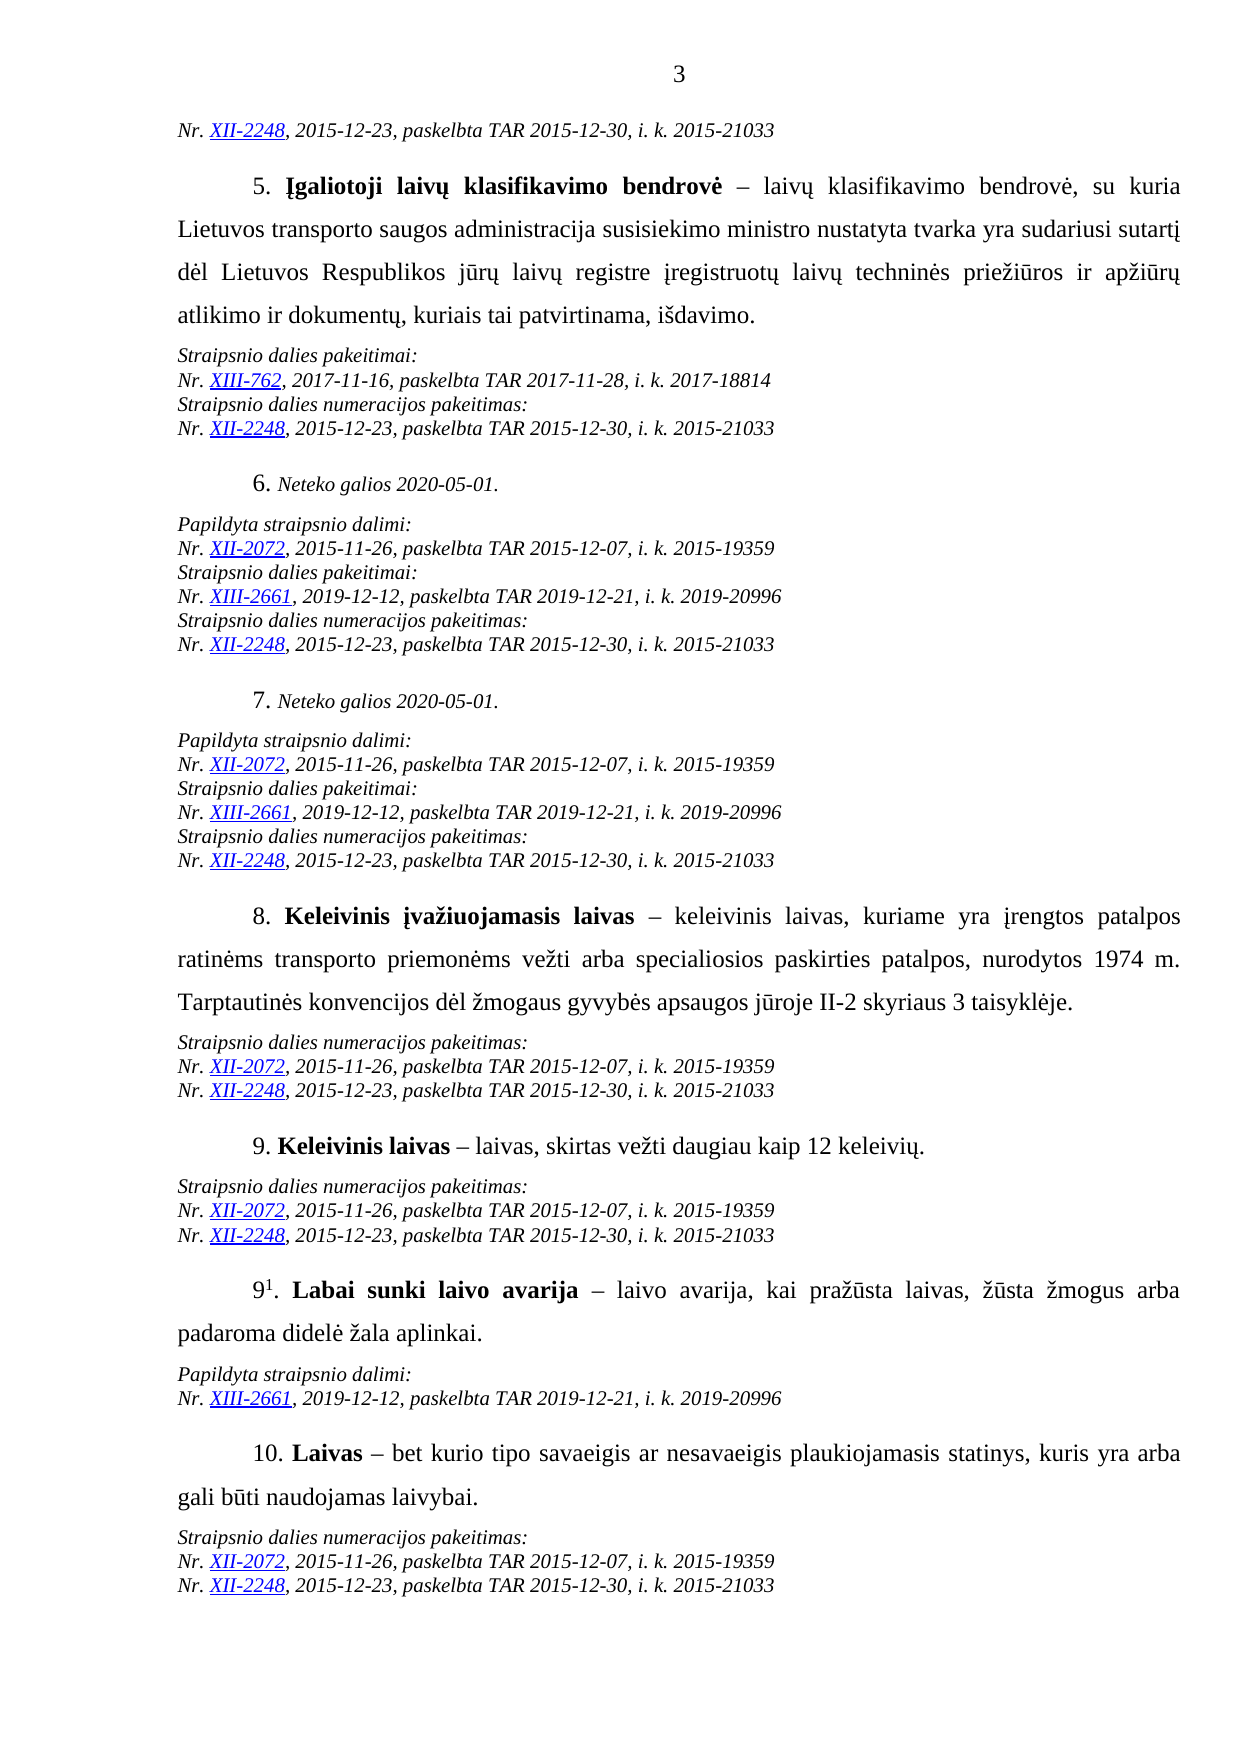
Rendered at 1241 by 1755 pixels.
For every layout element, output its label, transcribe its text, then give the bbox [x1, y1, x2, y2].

text Straipsnio dalies numeracijos pakeitimas: [177, 1525, 1181, 1549]
text Straipsnio dalies numeracijos pakeitimas: [177, 824, 1181, 848]
text Nr. XII-2072, 2015-11-26, paskelbta TAR 2015-12-07, i. k. 2015-19359 [177, 536, 1181, 560]
text 10. Laivas – bet kurio tipo savaeigis ar nesavaeigis plaukiojamasis statinys, kuris yra arba gali būti naudojamas laivybai. [177, 1438, 1181, 1510]
text Nr. XII-2248, 2015-12-23, paskelbta TAR 2015-12-30, i. k. 2015-21033 [177, 1078, 1181, 1102]
text Nr. XII-2248, 2015-12-23, paskelbta TAR 2015-12-30, i. k. 2015-21033 [177, 848, 1181, 872]
text Nr. XII-2072, 2015-11-26, paskelbta TAR 2015-12-07, i. k. 2015-19359 [177, 1054, 1181, 1078]
text Straipsnio dalies numeracijos pakeitimas: [177, 608, 1181, 632]
text 8. Keleivinis įvažiuojamasis laivas – keleivinis laivas, kuriame yra įrengtos patalpos ratinėms transporto priemonėms vežti arba specialiosios paskirties patalpos, nurodytos 1974 m. Tarptautinės konvencijos dėl žmogaus gyvybės apsaugos jūroje II-2 skyriaus 3 taisyklėje. [177, 901, 1181, 1016]
text Nr. XIII-2661, 2019-12-12, paskelbta TAR 2019-12-21, i. k. 2019-20996 [177, 1386, 1181, 1410]
text Nr. XII-2248, 2015-12-23, paskelbta TAR 2015-12-30, i. k. 2015-21033 [177, 1222, 1181, 1247]
text Nr. XII-2248, 2015-12-23, paskelbta TAR 2015-12-30, i. k. 2015-21033 [177, 1573, 1181, 1597]
text Nr. XII-2072, 2015-11-26, paskelbta TAR 2015-12-07, i. k. 2015-19359 [177, 752, 1181, 776]
text 5. Įgaliotoji laivų klasifikavimo bendrovė – laivų klasifikavimo bendrovė, su kuria Lietuvos transporto saugos administracija susisiekimo ministro nustatyta tvarka yra sudariusi sutartį dėl Lietuvos Respublikos jūrų laivų registre įregistruotų laivų techninės priežiūros ir apžiūrų atlikimo ir dokumentų, kuriais tai patvirtinama, išdavimo. [177, 171, 1181, 329]
text Straipsnio dalies pakeitimai: [177, 776, 1181, 800]
text Papildyta straipsnio dalimi: [177, 512, 1181, 536]
text Nr. XII-2072, 2015-11-26, paskelbta TAR 2015-12-07, i. k. 2015-19359 [177, 1198, 1181, 1222]
text Straipsnio dalies pakeitimai: [177, 343, 1181, 367]
text Straipsnio dalies numeracijos pakeitimas: [177, 392, 1181, 416]
text Straipsnio dalies pakeitimai: [177, 560, 1181, 584]
text Nr. XIII-762, 2017-11-16, paskelbta TAR 2017-11-28, i. k. 2017-18814 [177, 367, 1181, 392]
text Nr. XII-2248, 2015-12-23, paskelbta TAR 2015-12-30, i. k. 2015-21033 [177, 118, 1181, 142]
text 6. Neteko galios 2020-05-01. [177, 468, 1181, 497]
text Straipsnio dalies numeracijos pakeitimas: [177, 1030, 1181, 1054]
text Straipsnio dalies numeracijos pakeitimas: [177, 1174, 1181, 1198]
text Nr. XII-2248, 2015-12-23, paskelbta TAR 2015-12-30, i. k. 2015-21033 [177, 632, 1181, 656]
text 9. Keleivinis laivas – laivas, skirtas vežti daugiau kaip 12 keleivių. [177, 1131, 1181, 1160]
text Nr. XIII-2661, 2019-12-12, paskelbta TAR 2019-12-21, i. k. 2019-20996 [177, 800, 1181, 824]
text 91. Labai sunki laivo avarija – laivo avarija, kai pražūsta laivas, žūsta žmogus arba padaroma didelė žala aplinkai. [177, 1275, 1181, 1347]
text Nr. XII-2248, 2015-12-23, paskelbta TAR 2015-12-30, i. k. 2015-21033 [177, 416, 1181, 440]
text Nr. XIII-2661, 2019-12-12, paskelbta TAR 2019-12-21, i. k. 2019-20996 [177, 584, 1181, 608]
text Papildyta straipsnio dalimi: [177, 728, 1181, 752]
text Nr. XII-2072, 2015-11-26, paskelbta TAR 2015-12-07, i. k. 2015-19359 [177, 1549, 1181, 1573]
text Papildyta straipsnio dalimi: [177, 1362, 1181, 1386]
text 7. Neteko galios 2020-05-01. [177, 685, 1181, 713]
